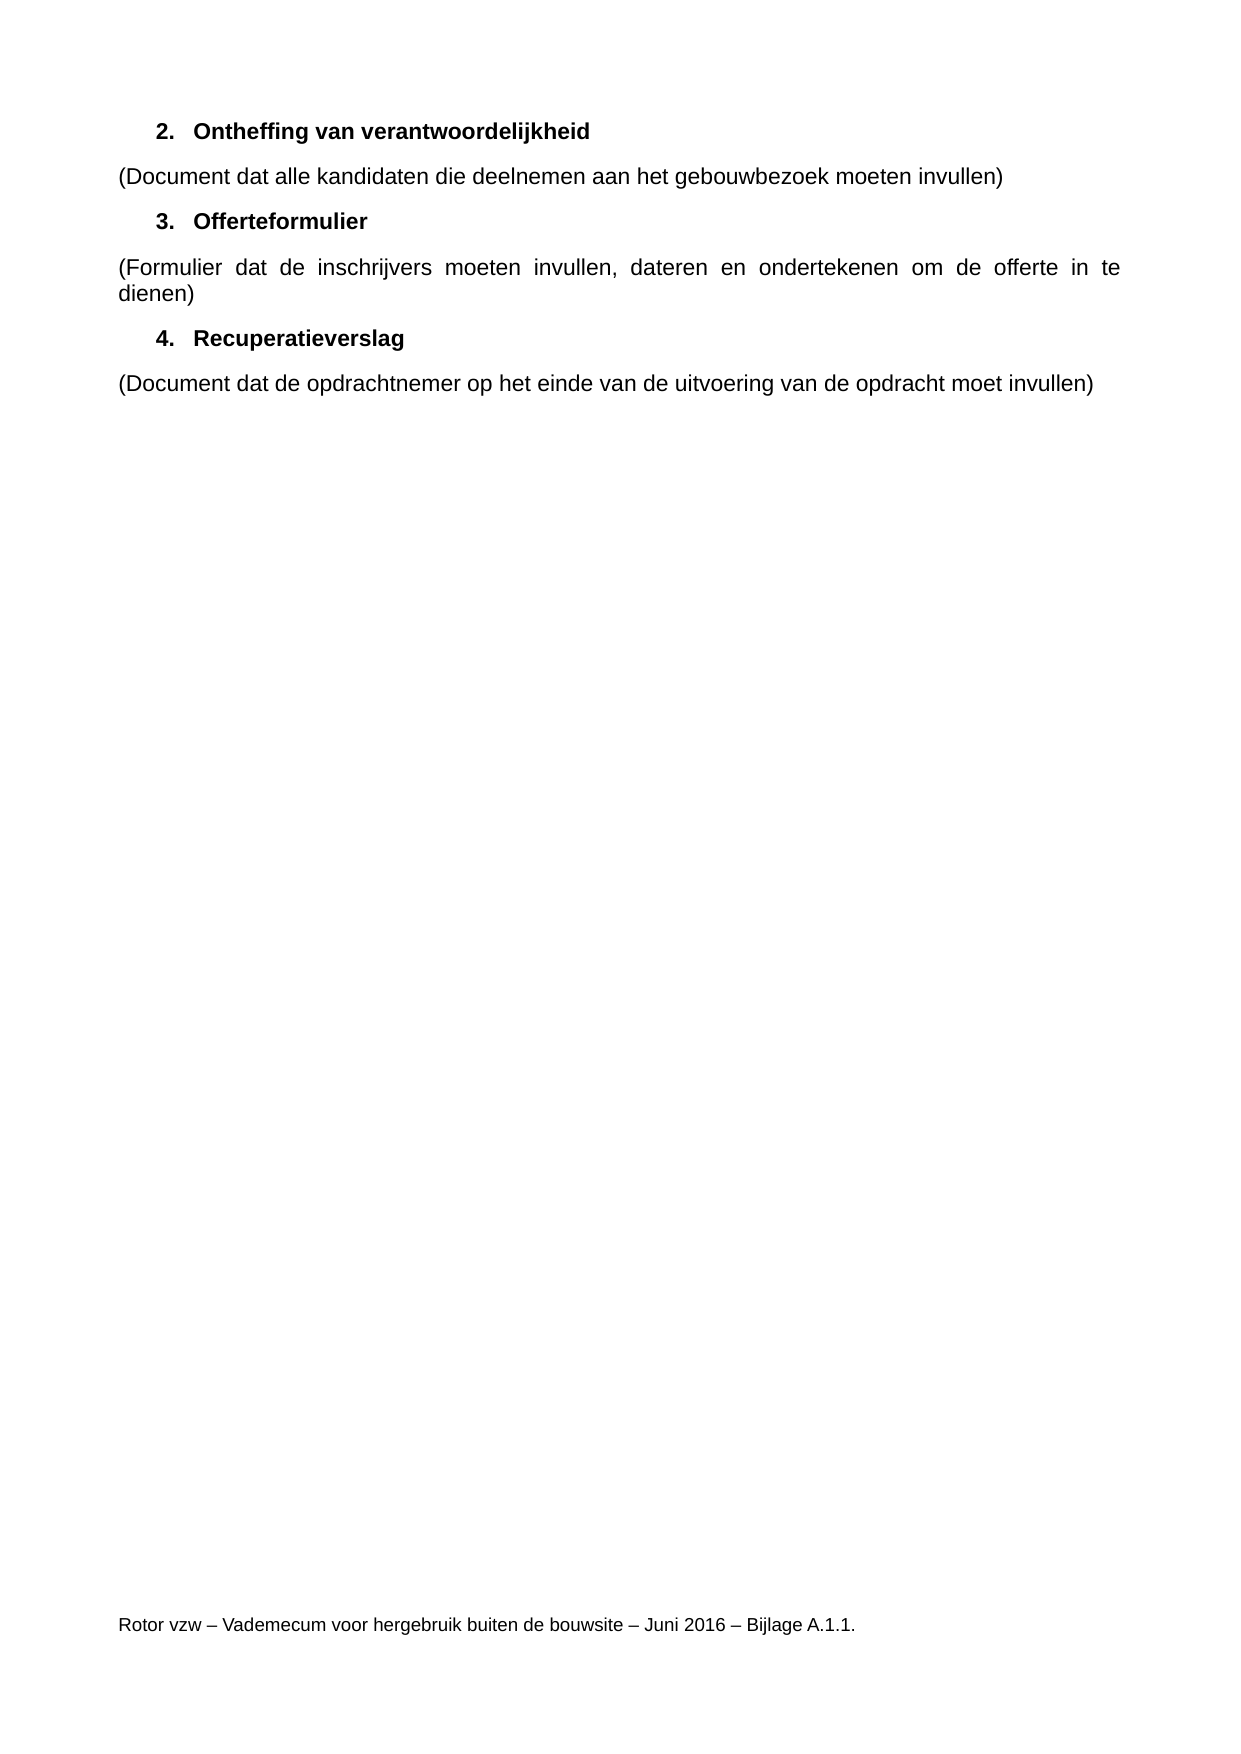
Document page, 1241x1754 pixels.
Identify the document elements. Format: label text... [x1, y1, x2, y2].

list Recuperatieverslag [156, 325, 1122, 351]
list Offerteformulier [156, 208, 1122, 235]
list Ontheffing van verantwoordelijkheid [156, 118, 1122, 144]
text (Document dat de opdrachtnemer op het einde van de uitvoering van de opdracht moet invullen) [118, 370, 1122, 396]
text (Formulier dat de inschrijvers moeten invullen, dateren en ondertekenen om de offerte in te dienen) [118, 253, 1122, 306]
text (Document dat alle kandidaten die deelnemen aan het gebouwbezoek moeten invullen) [118, 163, 1122, 189]
